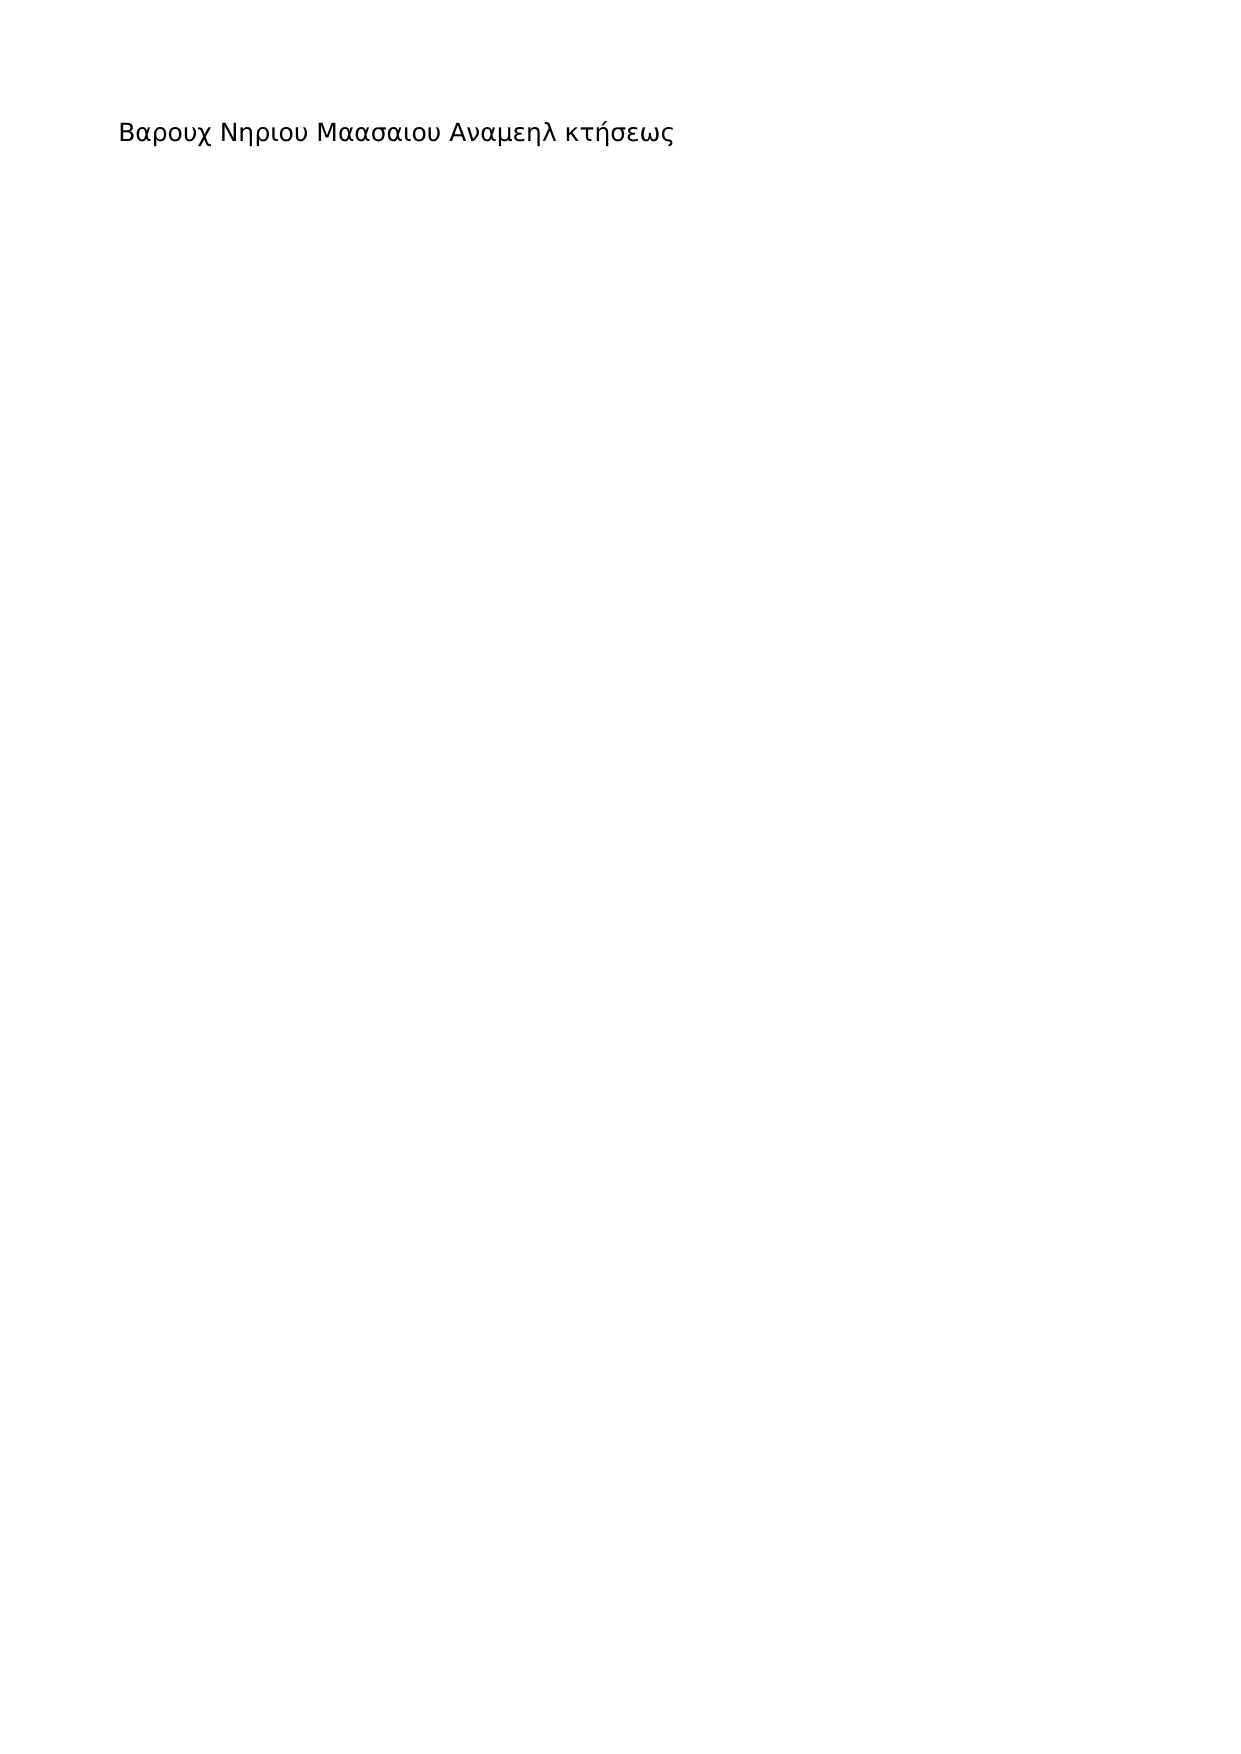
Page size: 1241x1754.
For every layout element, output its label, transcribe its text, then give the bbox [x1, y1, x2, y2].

text Βαρουχ Νηριου Μαασαιου Αναμεηλ κτήσεως [118, 118, 1122, 147]
